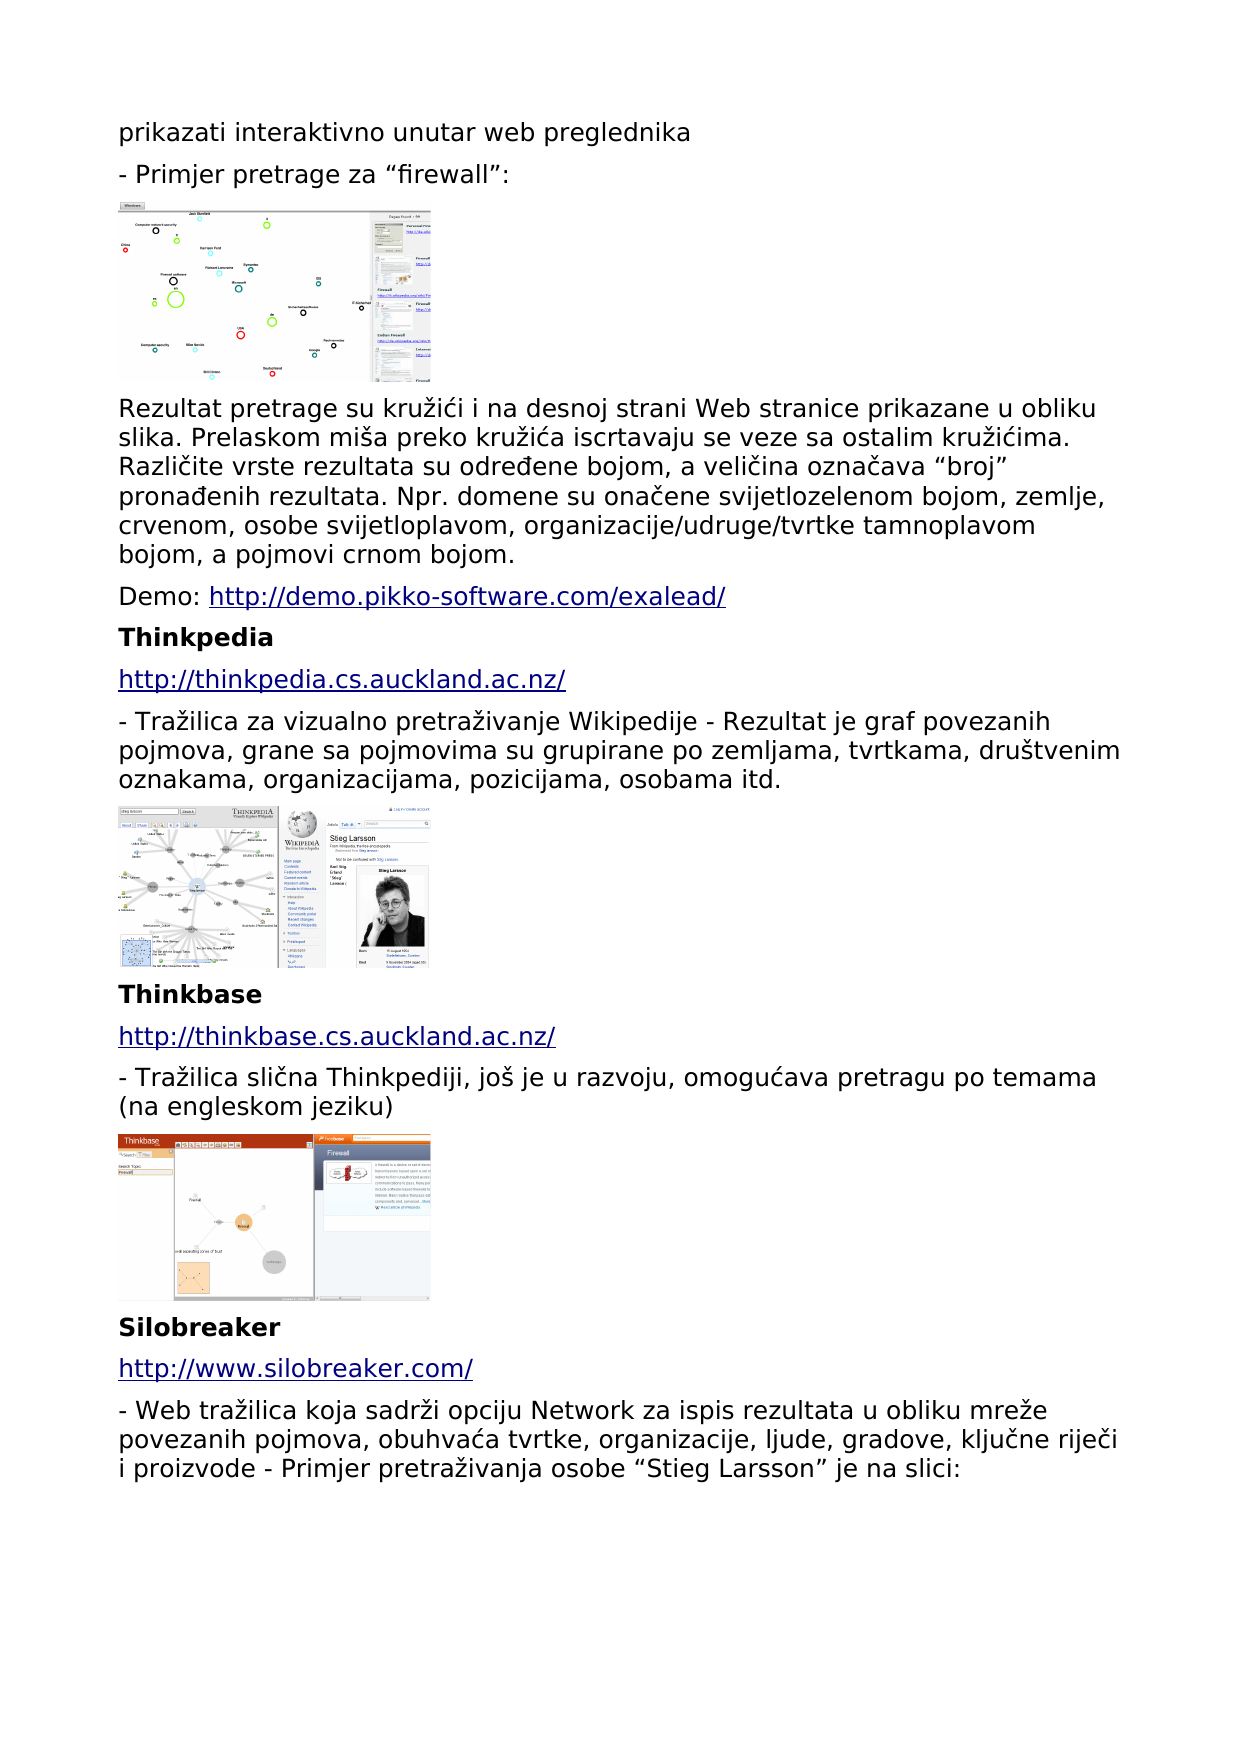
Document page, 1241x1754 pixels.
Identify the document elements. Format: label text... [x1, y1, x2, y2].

text Silobreaker [118, 1313, 1122, 1342]
text - Primjer pretrage za “firewall”: [118, 160, 1122, 189]
text prikazati interaktivno unutar web preglednika [118, 118, 1122, 147]
picture [118, 1134, 431, 1301]
picture [118, 806, 431, 968]
text - Tražilica za vizualno pretraživanje Wikipedije - Rezultat je graf povezanih pojmova, grane sa pojmovima su grupirane po zemljama, tvrtkama, društvenim oznakama, organizacijama, pozicijama, osobama itd. [118, 707, 1122, 794]
text http://www.silobreaker.com/ [118, 1355, 1122, 1384]
text Rezultat pretrage su kružići i na desnoj strani Web stranice prikazane u obliku slika. Prelaskom miša preko kružića iscrtavaju se veze sa ostalim kružićima. Različite vrste rezultata su određene bojom, a veličina označava “broj” pronađenih rezultata. Npr. domene su onačene svijetlozelenom bojom, zemlje, crvenom, osobe svijetloplavom, organizacije/udruge/tvrtke tamnoplavom bojom, a pojmovi crnom bojom. [118, 394, 1122, 569]
text Demo: http://demo.pikko-software.com/exalead/ [118, 582, 1122, 611]
text Thinkpedia [118, 623, 1122, 652]
picture [118, 201, 431, 382]
text - Tražilica slična Thinkpediji, još je u razvoju, omogućava pretragu po temama (na engleskom jeziku) [118, 1063, 1122, 1122]
text http://thinkbase.cs.auckland.ac.nz/ [118, 1022, 1122, 1051]
text Thinkbase [118, 980, 1122, 1009]
text - Web tražilica koja sadrži opciju Network za ispis rezultata u obliku mreže povezanih pojmova, obuhvaća tvrtke, organizacije, ljude, gradove, ključne riječi i proizvode - Primjer pretraživanja osobe “Stieg Larsson” je na slici: [118, 1396, 1122, 1484]
text http://thinkpedia.cs.auckland.ac.nz/ [118, 665, 1122, 694]
